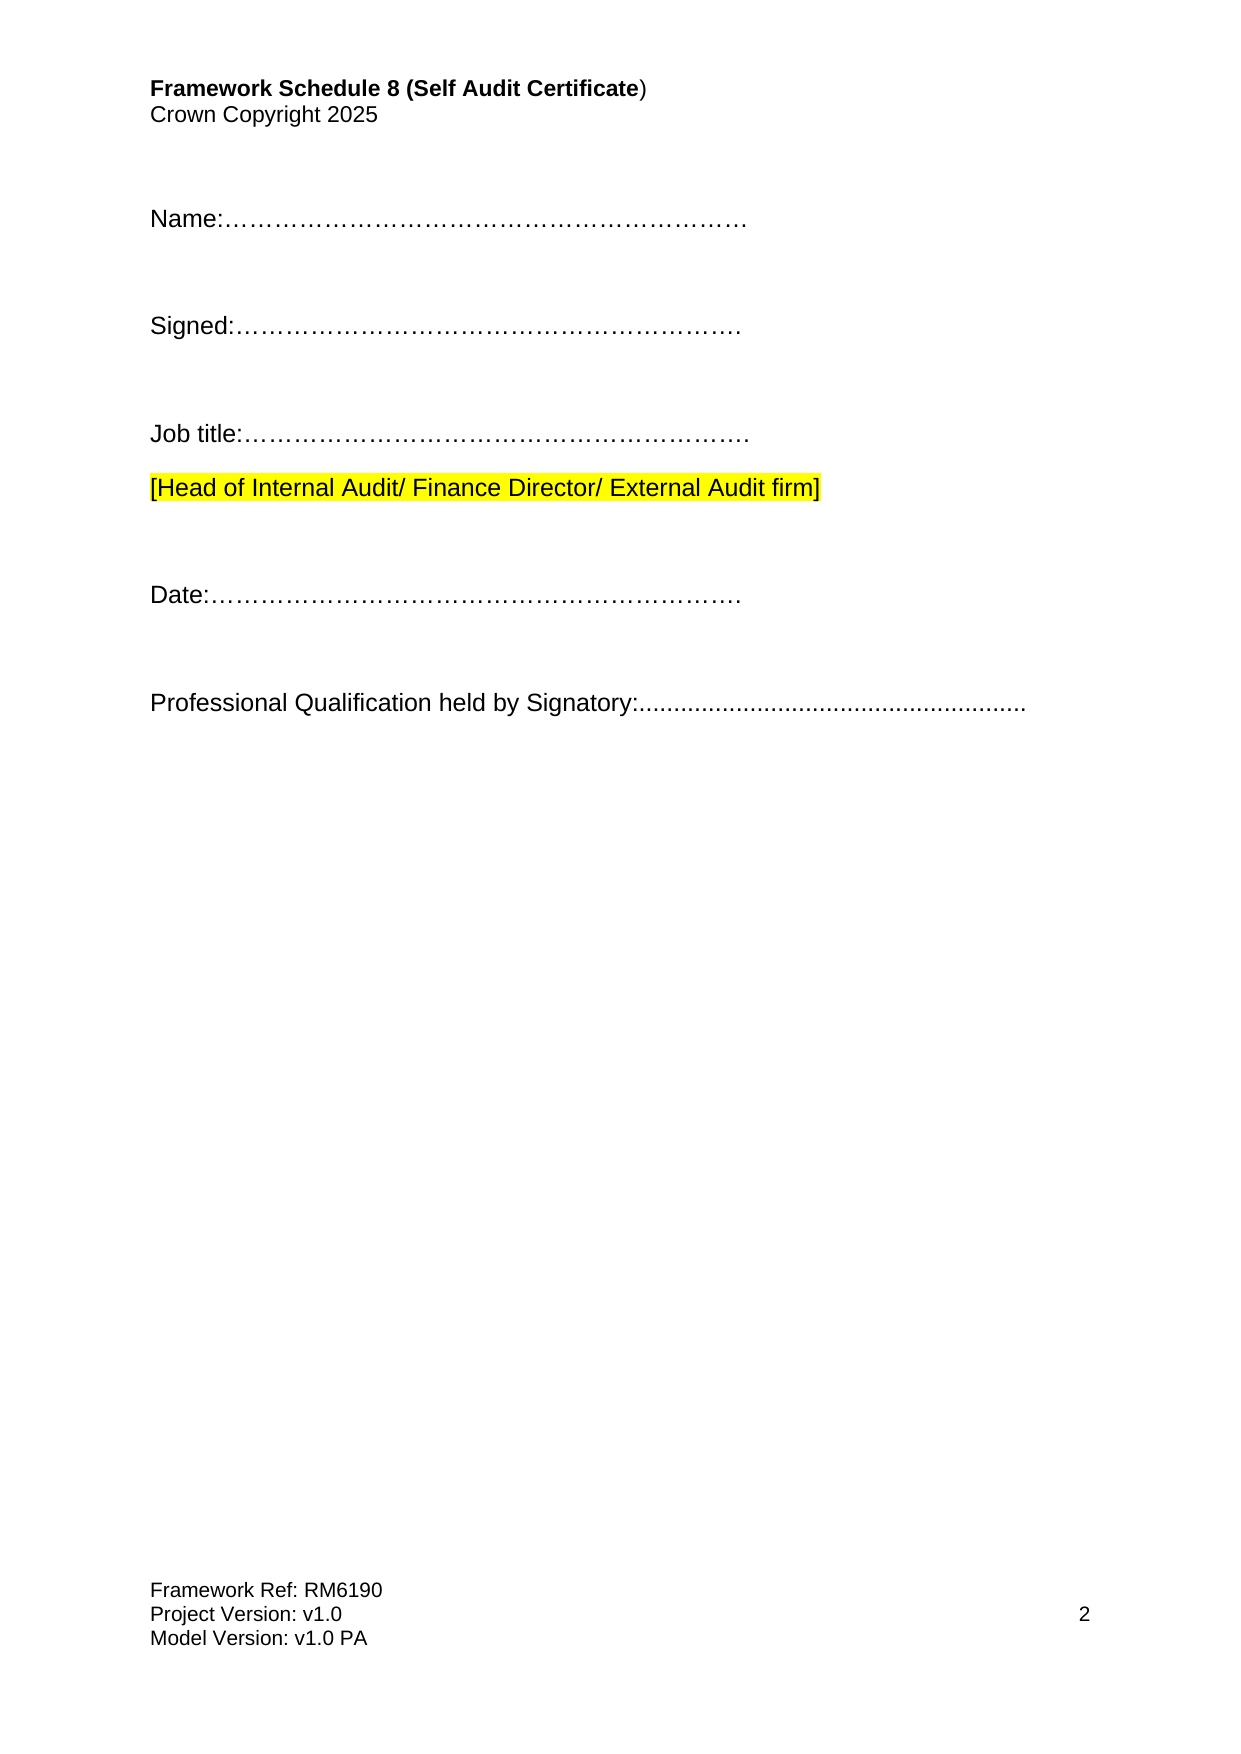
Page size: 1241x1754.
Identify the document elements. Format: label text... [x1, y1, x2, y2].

text Signed:……………………………………………………. [150, 311, 1090, 340]
text Name:……………………………………………………… [150, 204, 1090, 232]
text Professional Qualification held by Signatory:........................................................ [150, 687, 1090, 716]
text [Head of Internal Audit/ Finance Director/ External Audit firm] [150, 472, 1090, 501]
text Date:………………………………………………………. [150, 580, 1090, 609]
text Job title:……………………………………………………. [150, 419, 1090, 447]
